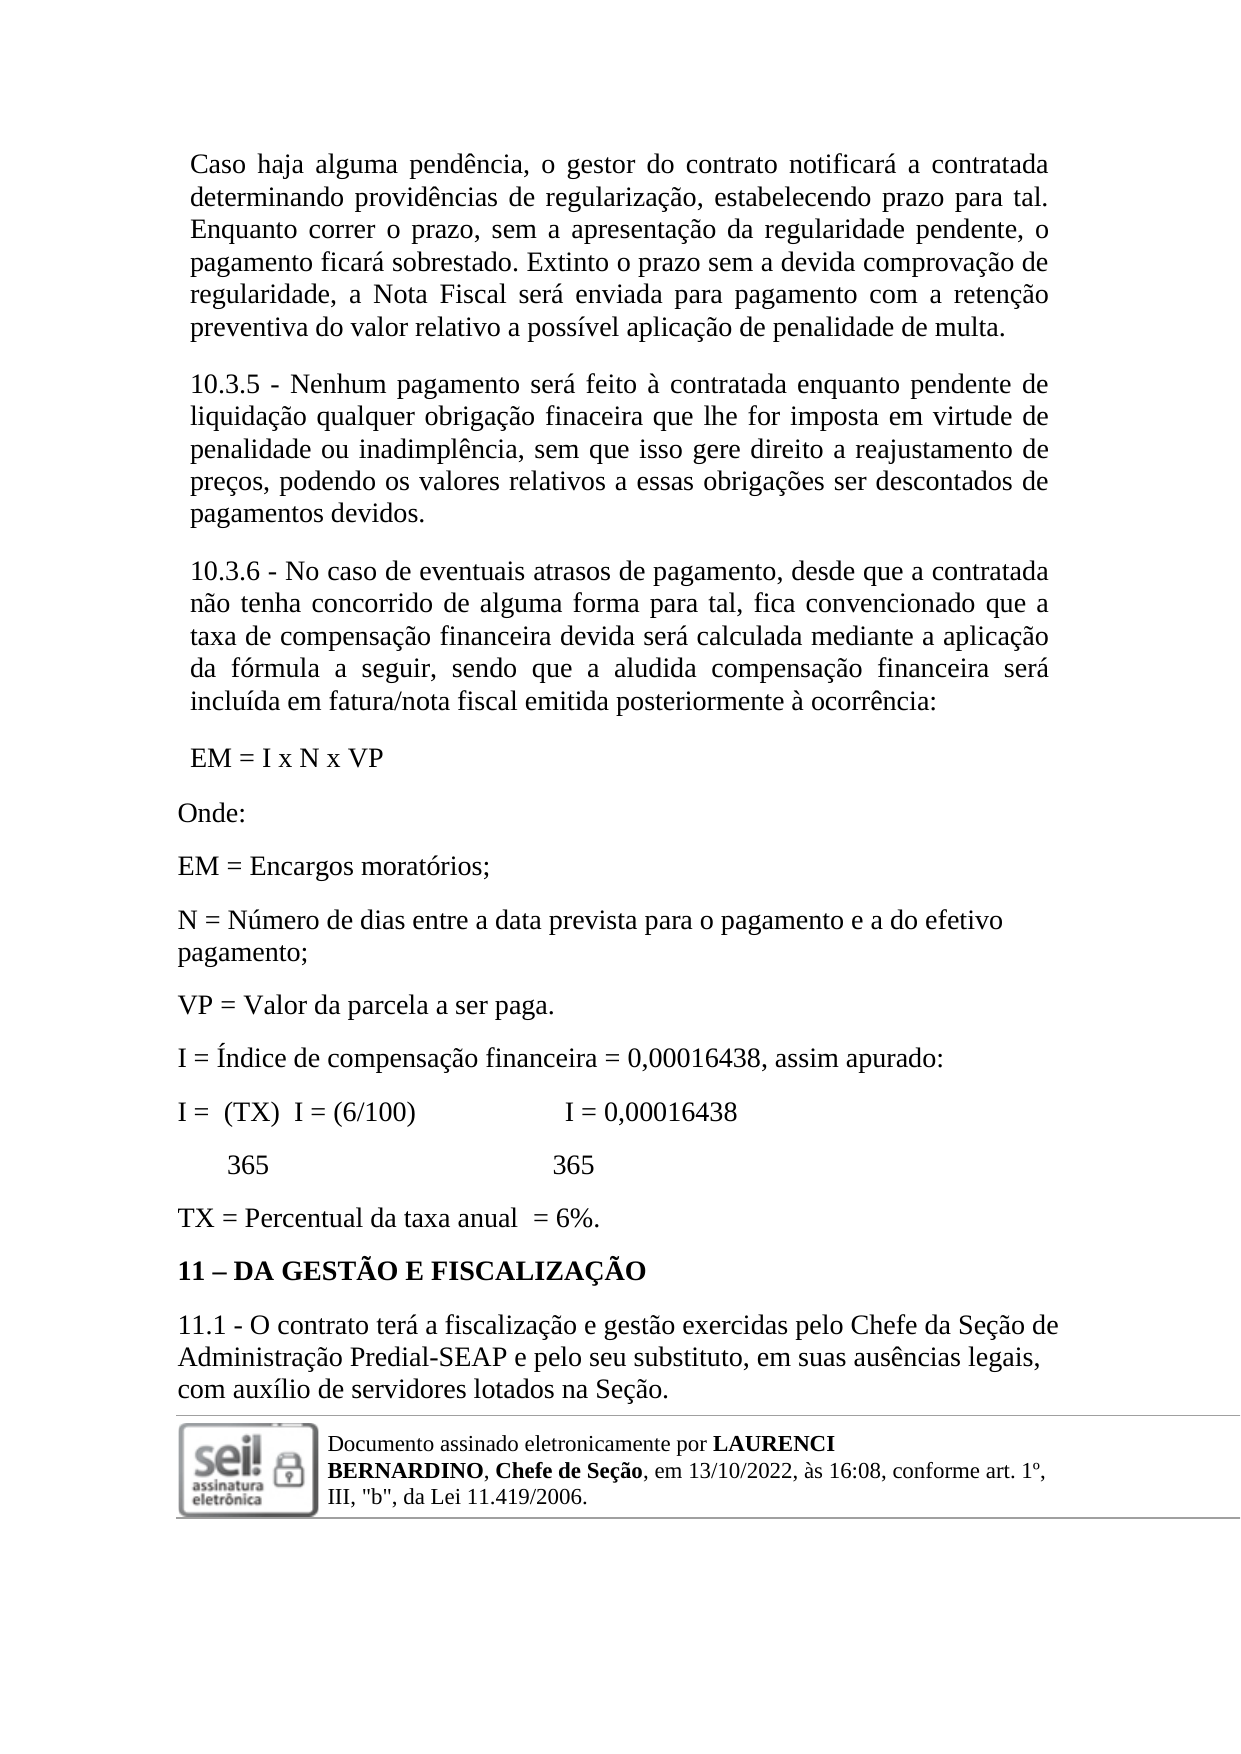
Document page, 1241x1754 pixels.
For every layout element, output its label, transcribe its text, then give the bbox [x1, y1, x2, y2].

text 11.1 - O contrato terá a fiscalização e gestão exercidas pelo Chefe da Seção de Administração Predial-SEAP e pelo seu substituto, em suas ausências legais, com auxílio de servidores lotados na Seção. [177, 1308, 1063, 1405]
text 365 365 [177, 1148, 1063, 1180]
text I = (TX) I = (6/100) I = 0,00016438 [177, 1095, 1063, 1127]
text 10.3.6 - No caso de eventuais atrasos de pagamento, desde que a contratada não tenha concorrido de alguma forma para tal, fica convencionado que a taxa de compensação financeira devida será calculada mediante a aplicação da fórmula a seguir, sendo que a aludida compensação financeira será incluída em fatura/nota fiscal emitida posteriormente à ocorrência: [190, 554, 1051, 716]
text TX = Percentual da taxa anual = 6%. [177, 1201, 1063, 1234]
text I = Índice de compensação financeira = 0,00016438, assim apurado: [177, 1042, 1063, 1074]
text VP = Valor da parcela a ser paga. [177, 988, 1063, 1021]
text EM = I x N x VP [190, 741, 1051, 773]
text Onde: [177, 796, 1063, 829]
table_header Documento assinado eletronicamente por LAURENCI BERNARDINO, Chefe de Seção, em 13/10/2022, às 16:08, conforme art. 1º, III, "b", da Lei 11.419/2006. [326, 1422, 1063, 1517]
text N = Número de dias entre a data prevista para o pagamento e a do efetivo pagamento; [177, 903, 1063, 967]
text Caso haja alguma pendência, o gestor do contrato notificará a contratada determinando providências de regularização, estabelecendo prazo para tal. Enquanto correr o prazo, sem a apresentação da regularidade pendente, o pagamento ficará sobrestado. Extinto o prazo sem a devida comprovação de regularidade, a Nota Fiscal será enviada para pagamento com a retenção preventiva do valor relativo a possível aplicação de penalidade de multa. [190, 148, 1051, 342]
table_header [177, 1422, 326, 1517]
text EM = Encargos moratórios; [177, 849, 1063, 882]
text 11 – DA GESTÃO E FISCALIZAÇÃO [177, 1254, 1063, 1287]
text 10.3.5 - Nenhum pagamento será feito à contratada enquanto pendente de liquidação qualquer obrigação finaceira que lhe for imposta em virtude de penalidade ou inadimplência, sem que isso gere direito a reajustamento de preços, podendo os valores relativos a essas obrigações ser descontados de pagamentos devidos. [190, 367, 1051, 529]
